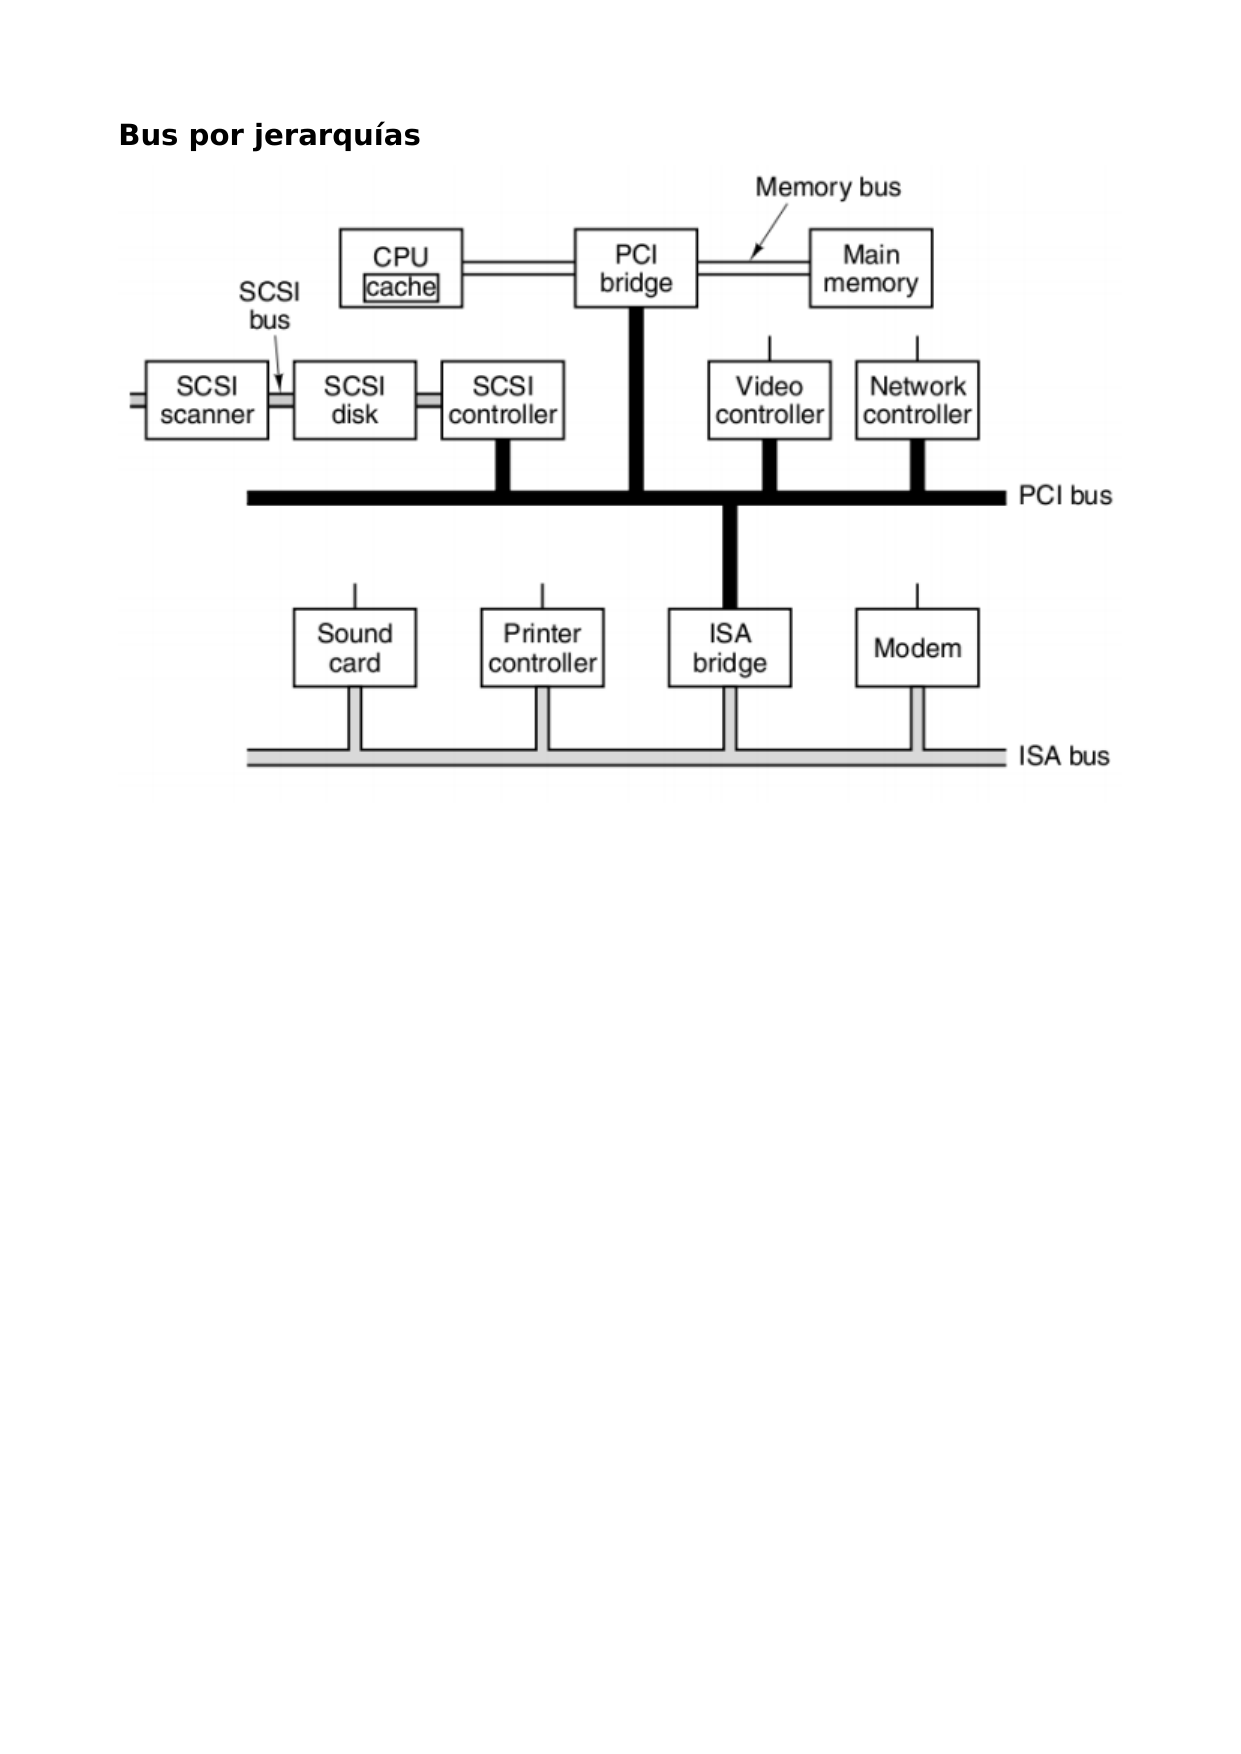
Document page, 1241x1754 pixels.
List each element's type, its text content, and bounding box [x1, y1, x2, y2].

subtitle Bus por jerarquías [118, 118, 1122, 152]
picture [118, 164, 1123, 803]
